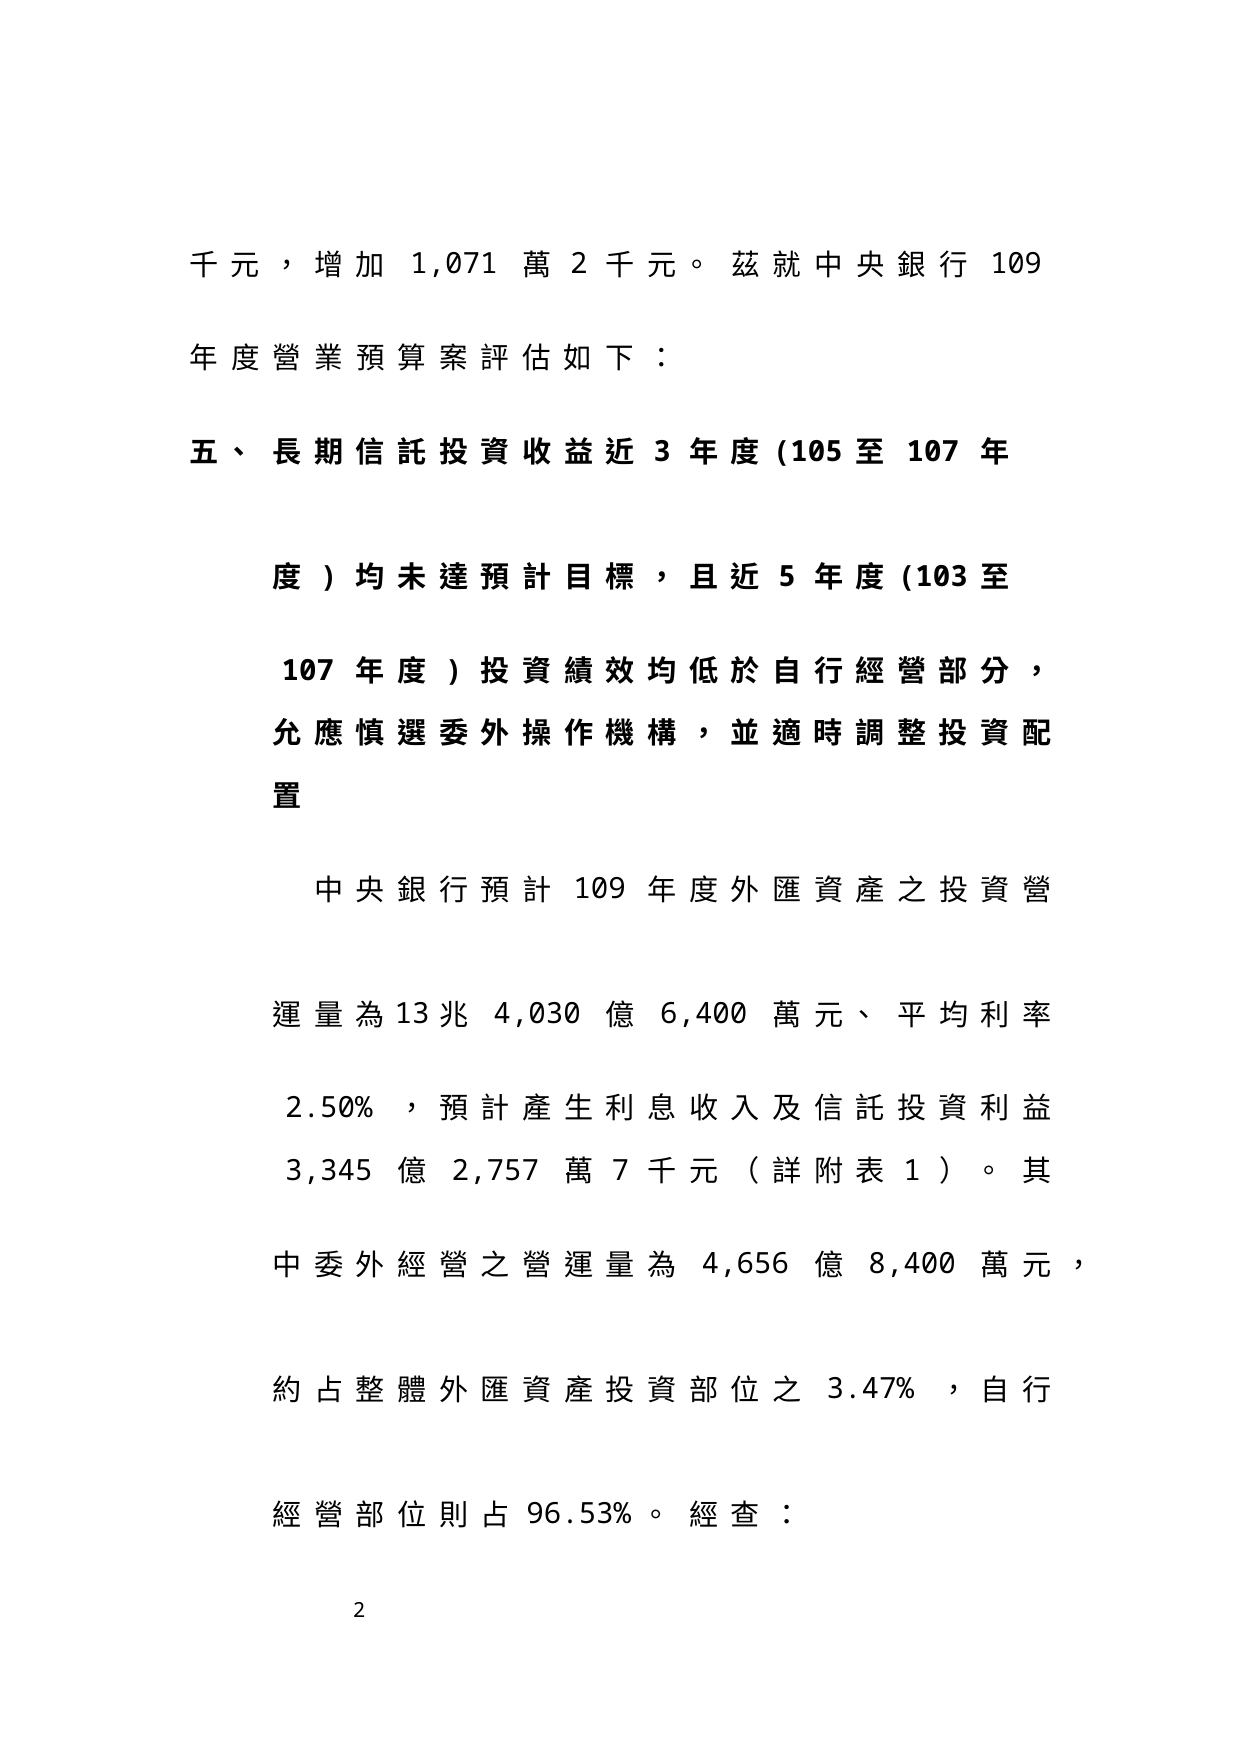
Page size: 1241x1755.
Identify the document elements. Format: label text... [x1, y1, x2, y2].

text 千元，增加1,071萬2千元。茲就中央銀行109年度營業預算案評估如下： [183, 189, 1058, 377]
text 五、長期信託投資收益近3年度(105至107年度)均未達預計目標，且近5年度(103至107年度)投資績效均低於自行經營部分，允應慎選委外操作機構，並適時調整投資配置 [183, 377, 1058, 814]
text 中央銀行預計109年度外匯資產之投資營運量為13兆4,030億6,400萬元、平均利率2.50%，預計產生利息收入及信託投資利益3,345億2,757萬7千元（詳附表1）。其中委外經營之營運量為4,656億8,400萬元，約占整體外匯資產投資部位之3.47%，自行經營部位則占96.53%。經查： [242, 814, 1058, 1564]
